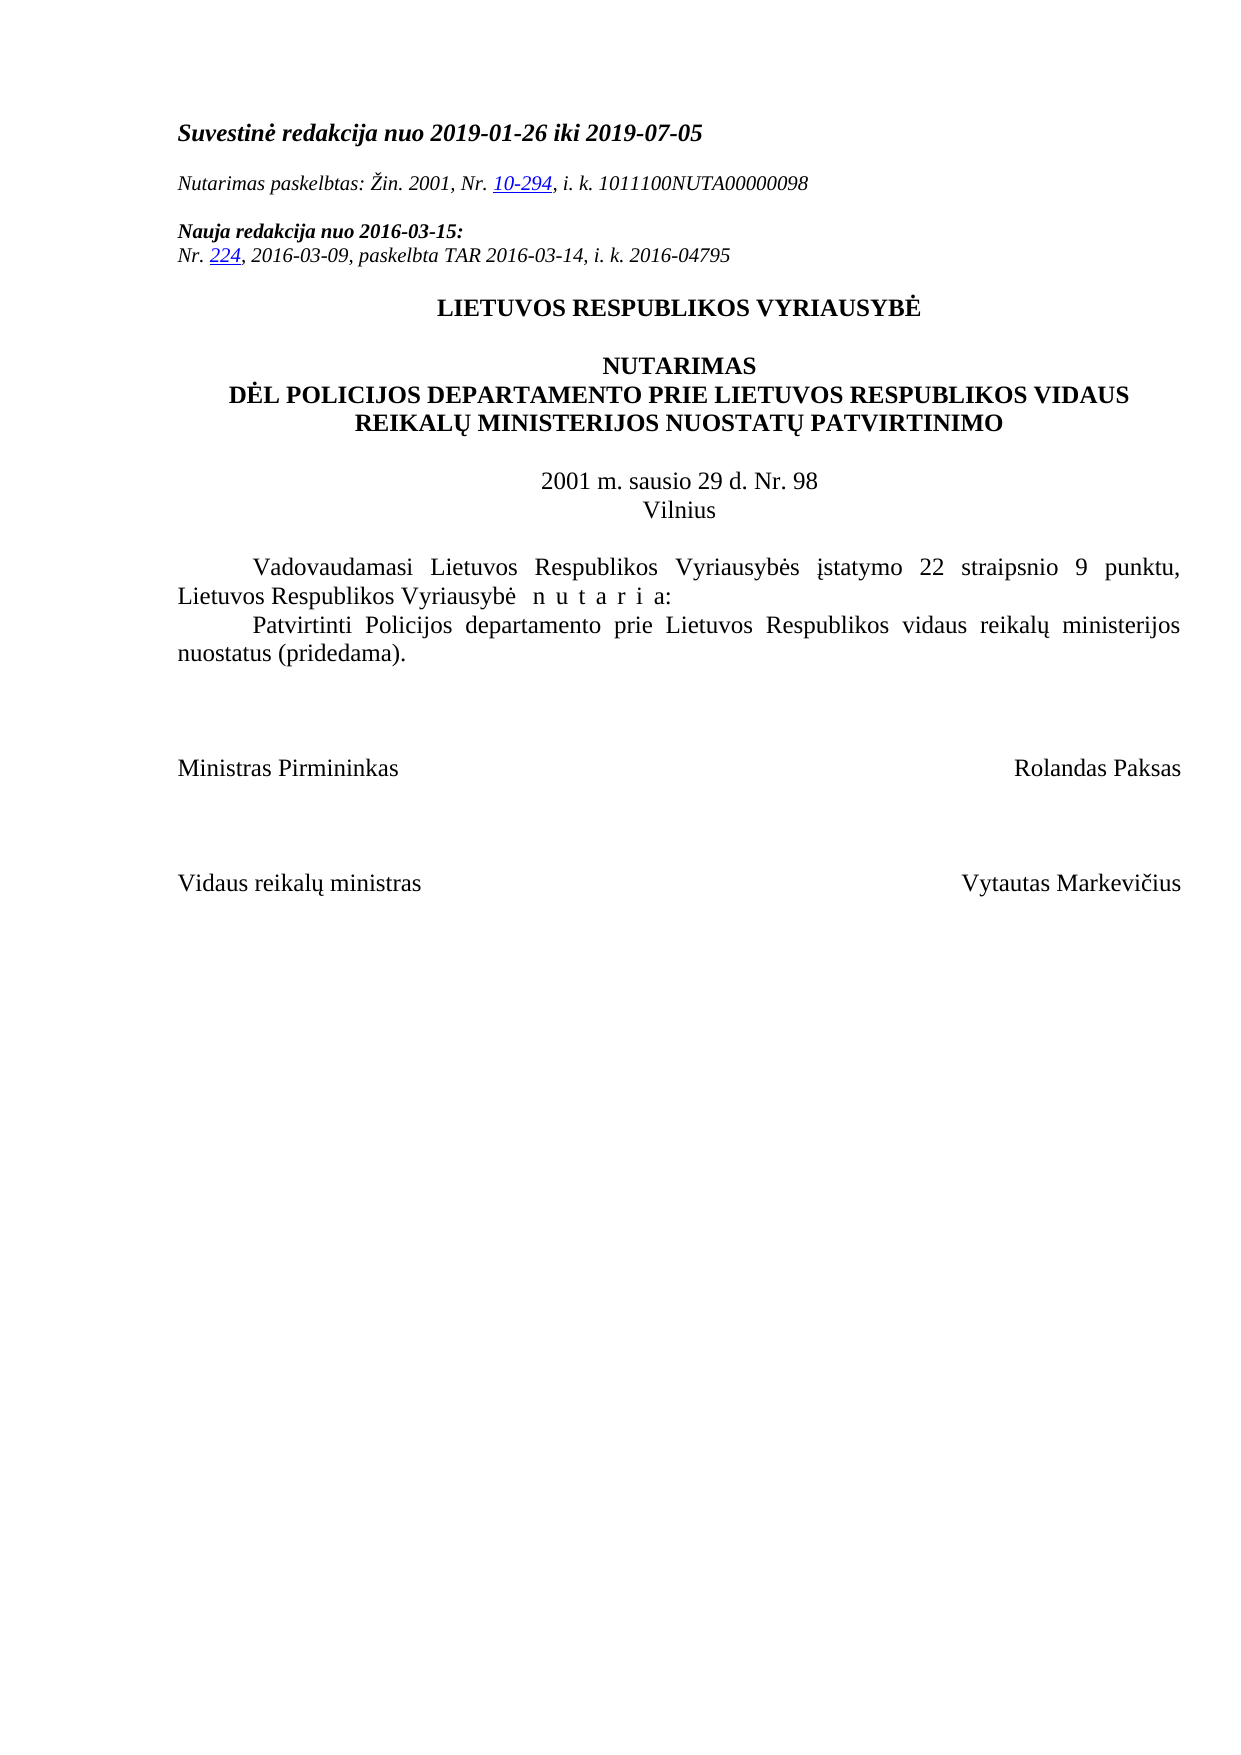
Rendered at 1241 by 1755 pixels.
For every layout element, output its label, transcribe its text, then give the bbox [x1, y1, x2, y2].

text Vadovaudamasi Lietuvos Respublikos Vyriausybės įstatymo 22 straipsnio 9 punktu, Lietuvos Respublikos Vyriausybė nutaria: [177, 552, 1181, 610]
text Vidaus reikalų ministras Vytautas Markevičius [177, 868, 1181, 897]
text Nauja redakcija nuo 2016-03-15: [177, 219, 1181, 243]
text 2001 m. sausio 29 d. Nr. 98 [177, 466, 1181, 495]
text NUTARIMAS [177, 351, 1181, 380]
text Ministras Pirmininkas Rolandas Paksas [177, 753, 1181, 782]
text LIETUVOS RESPUBLIKOS VYRIAUSYBĖ [177, 293, 1181, 322]
text Vilnius [177, 495, 1181, 523]
text DĖL POLICIJOS DEPARTAMENTO PRIE LIETUVOS RESPUBLIKOS VIDAUS REIKALŲ MINISTERIJOS NUOSTATŲ PATVIRTINIMO [177, 380, 1181, 437]
text Nr. 224, 2016-03-09, paskelbta TAR 2016-03-14, i. k. 2016-04795 [177, 243, 1181, 267]
text Suvestinė redakcija nuo 2019-01-26 iki 2019-07-05 [177, 118, 1181, 147]
text Patvirtinti Policijos departamento prie Lietuvos Respublikos vidaus reikalų ministerijos nuostatus (pridedama). [177, 610, 1181, 667]
text Nutarimas paskelbtas: Žin. 2001, Nr. 10-294, i. k. 1011100NUTA00000098 [177, 171, 1181, 195]
